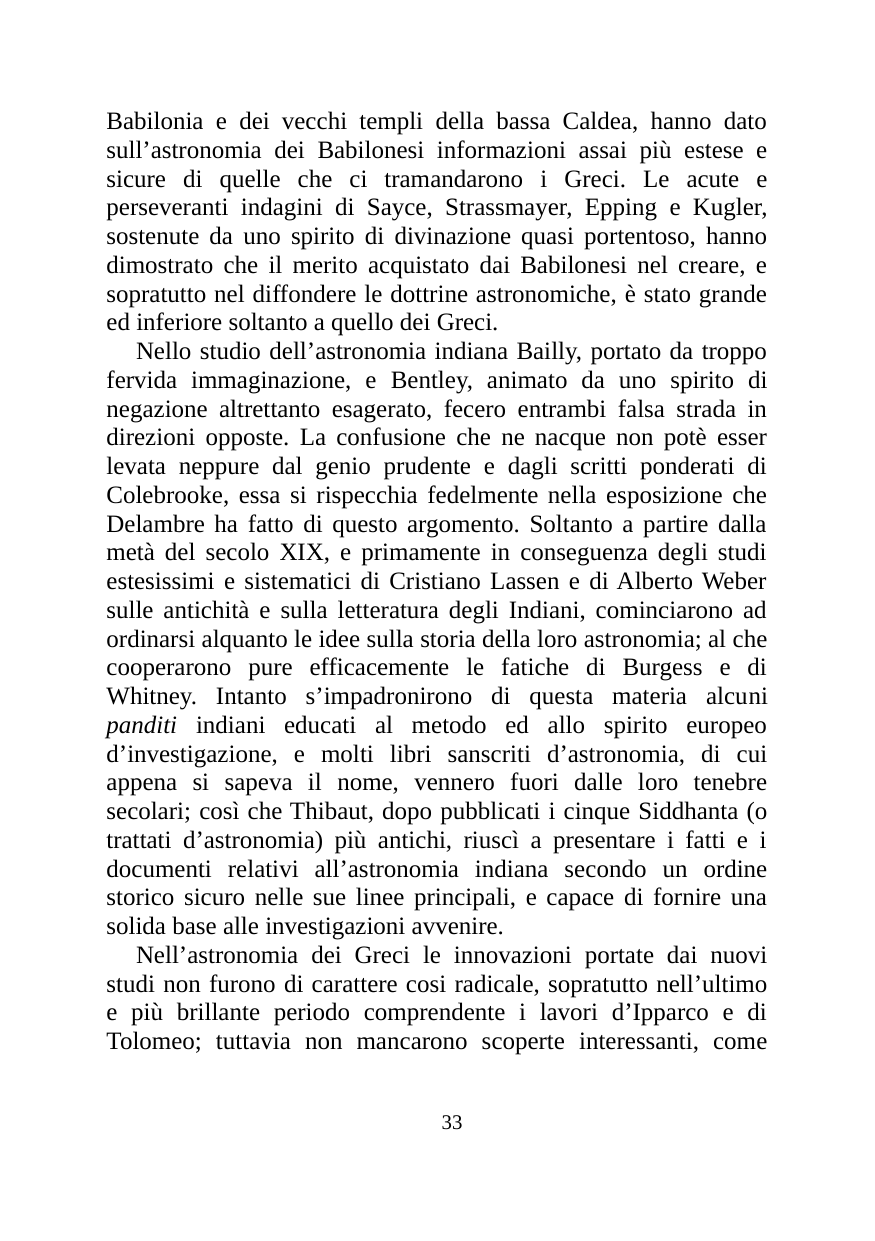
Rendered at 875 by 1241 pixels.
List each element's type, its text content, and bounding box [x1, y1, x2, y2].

text Babilonia e dei vecchi templi della bassa Caldea, hanno dato sull’astronomia dei Babilonesi informazioni assai più estese e sicure di quelle che ci tramandarono i Greci. Le acute e perseveranti indagini di Sayce, Strassmayer, Epping e Kugler, sostenute da uno spirito di divinazione quasi portentoso, hanno dimostrato che il merito acquistato dai Babilonesi nel creare, e sopratutto nel diffondere le dottrine astronomiche, è stato grande ed inferiore soltanto a quello dei Greci. [106, 106, 768, 336]
text Nello studio dell’astronomia indiana Bailly, portato da troppo fervida immaginazione, e Bentley, animato da uno spirito di negazione altrettanto esagerato, fecero entrambi falsa strada in direzioni opposte. La confusione che ne nacque non potè esser levata neppure dal genio prudente e dagli scritti ponderati di Colebrooke, essa si rispecchia fedelmente nella esposizione che Delambre ha fatto di questo argomento. Soltanto a partire dalla metà del secolo XIX, e primamente in conseguenza degli studi estesissimi e sistematici di Cristiano Lassen e di Alberto Weber sulle antichità e sulla letteratura degli Indiani, cominciarono ad ordinarsi alquanto le idee sulla storia della loro astronomia; al che cooperarono pure efficacemente le fatiche di Burgess e di Whitney. Intanto s’impadronirono di questa materia alcuni panditi indiani educati al metodo ed allo spirito europeo d’investigazione, e molti libri sanscriti d’astronomia, di cui appena si sapeva il nome, vennero fuori dalle loro tenebre secolari; così che Thibaut, dopo pubblicati i cinque Siddhanta (o trattati d’astronomia) più antichi, riuscì a presentare i fatti e i documenti relativi all’astronomia indiana secondo un ordine storico sicuro nelle sue linee principali, e capace di fornire una solida base alle investigazioni avvenire. [106, 336, 768, 940]
text Nell’astronomia dei Greci le innovazioni portate dai nuovi studi non furono di carattere cosi radicale, sopratutto nell’ultimo e più brillante periodo comprendente i lavori d’Ipparco e di Tolomeo; tuttavia non mancarono scoperte interessanti, come [106, 940, 768, 1055]
